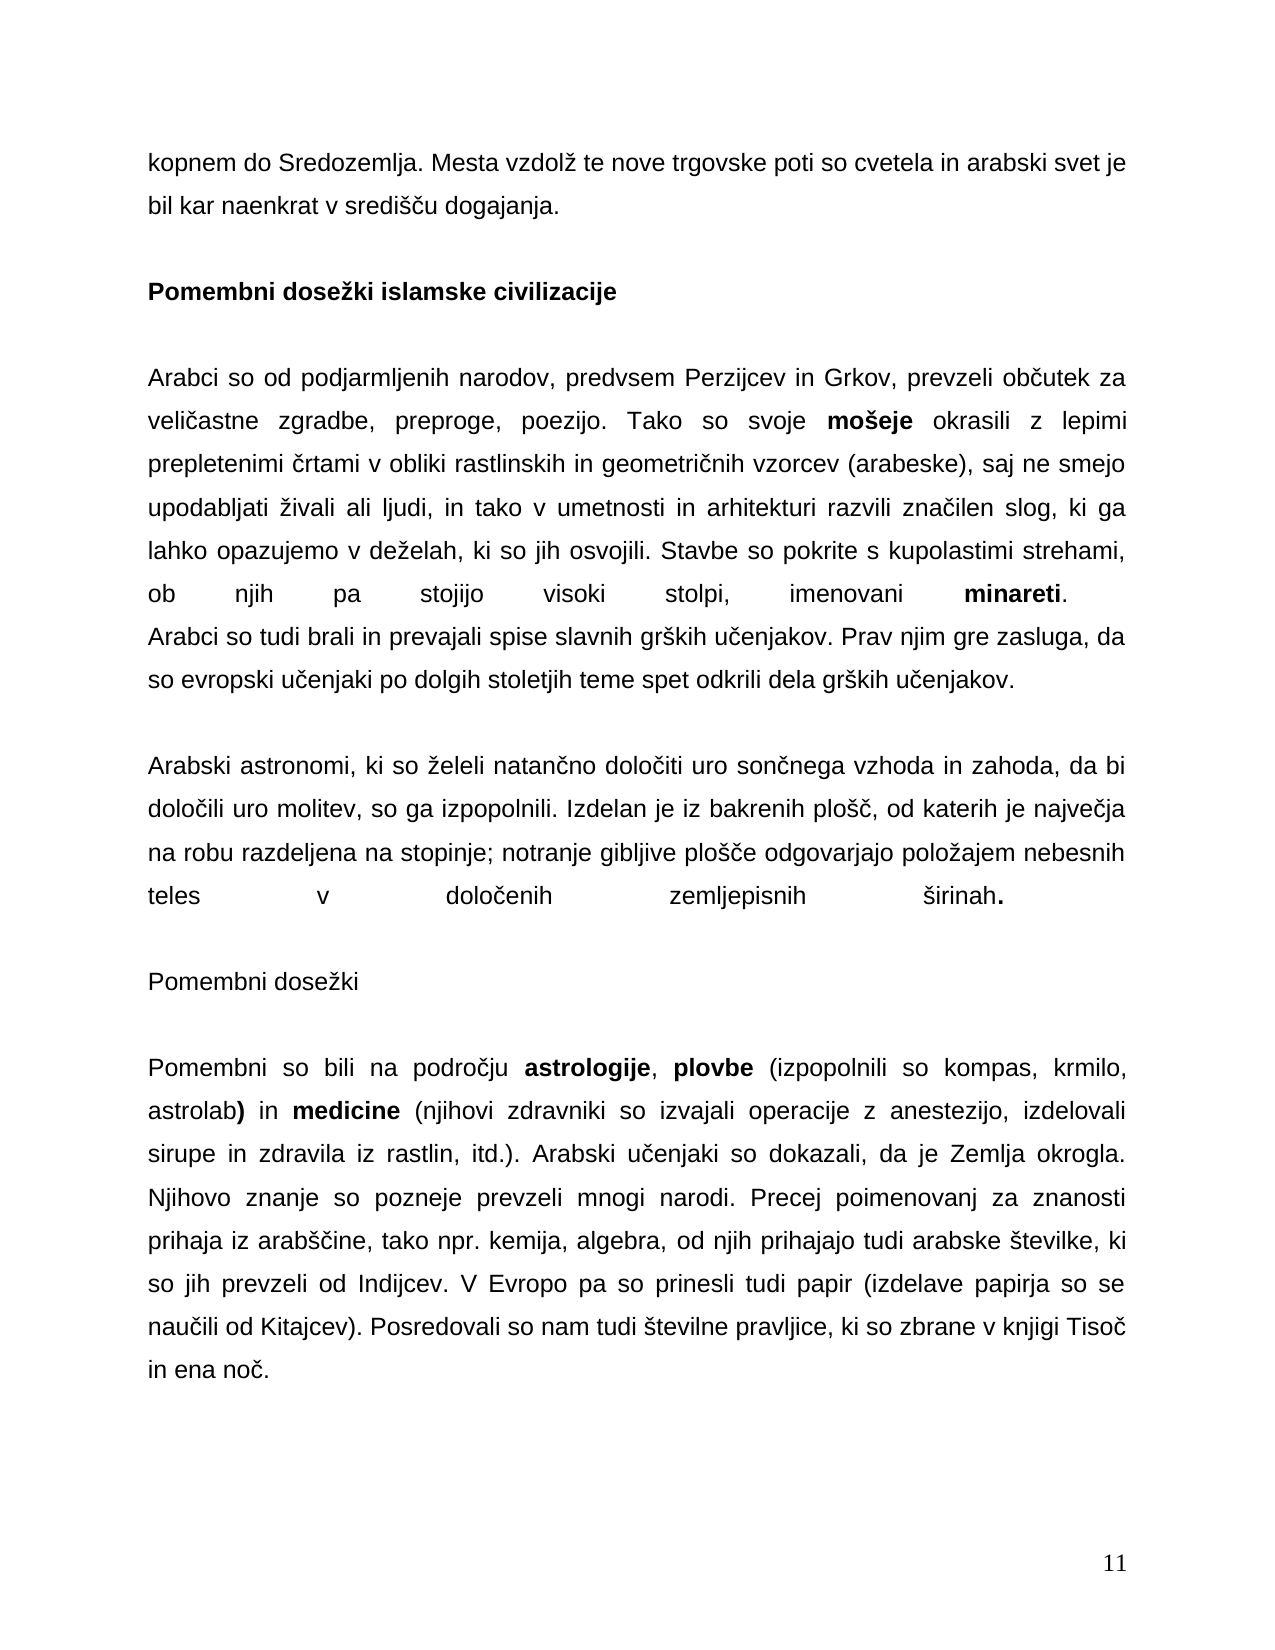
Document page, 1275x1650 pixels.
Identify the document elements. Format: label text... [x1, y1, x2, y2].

text Pomembni dosežki islamske civilizacije [148, 277, 1127, 306]
text Pomembni dosežki [148, 967, 1127, 996]
text Arabski astronomi, ki so želeli natančno določiti uro sončnega vzhoda in zahoda, da bi določili uro molitev, so ga izpopolnili. Izdelan je iz bakrenih plošč, od katerih je največja na robu razdeljena na stopinje; notranje gibljive plošče odgovarjajo položajem nebesnih teles v določenih zemljepisnih širinah. [148, 751, 1127, 953]
text Arabci so od podjarmljenih narodov, predvsem Perzijcev in Grkov, prevzeli občutek za veličastne zgradbe, preproge, poezijo. Tako so svoje mošeje okrasili z lepimi prepletenimi črtami v obliki rastlinskih in geometričnih vzorcev (arabeske), saj ne smejo upodabljati živali ali ljudi, in tako v umetnosti in arhitekturi razvili značilen slog, ki ga lahko opazujemo v deželah, ki so jih osvojili. Stavbe so pokrite s kupolastimi strehami, ob njih pa stojijo visoki stolpi, imenovani minareti. Arabci so tudi brali in prevajali spise slavnih grških učenjakov. Prav njim gre zasluga, da so evropski učenjaki po dolgih stoletjih teme spet odkrili dela grških učenjakov. [148, 320, 1127, 694]
text kopnem do Sredozemlja. Mesta vzdolž te nove trgovske poti so cvetela in arabski svet je bil kar naenkrat v središču dogajanja. [148, 148, 1127, 219]
text Pomembni so bili na področju astrologije, plovbe (izpopolnili so kompas, krmilo, astrolab) in medicine (njihovi zdravniki so izvajali operacije z anestezijo, izdelovali sirupe in zdravila iz rastlin, itd.). Arabski učenjaki so dokazali, da je Zemlja okrogla. Njihovo znanje so pozneje prevzeli mnogi narodi. Precej poimenovanj za znanosti prihaja iz arabščine, tako npr. kemija, algebra, od njih prihajajo tudi arabske številke, ki so jih prevzeli od Indijcev. V Evropo pa so prinesli tudi papir (izdelave papirja so se naučili od Kitajcev). Posredovali so nam tudi številne pravljice, ki so zbrane v knjigi Tisoč in ena noč. [148, 1053, 1127, 1384]
